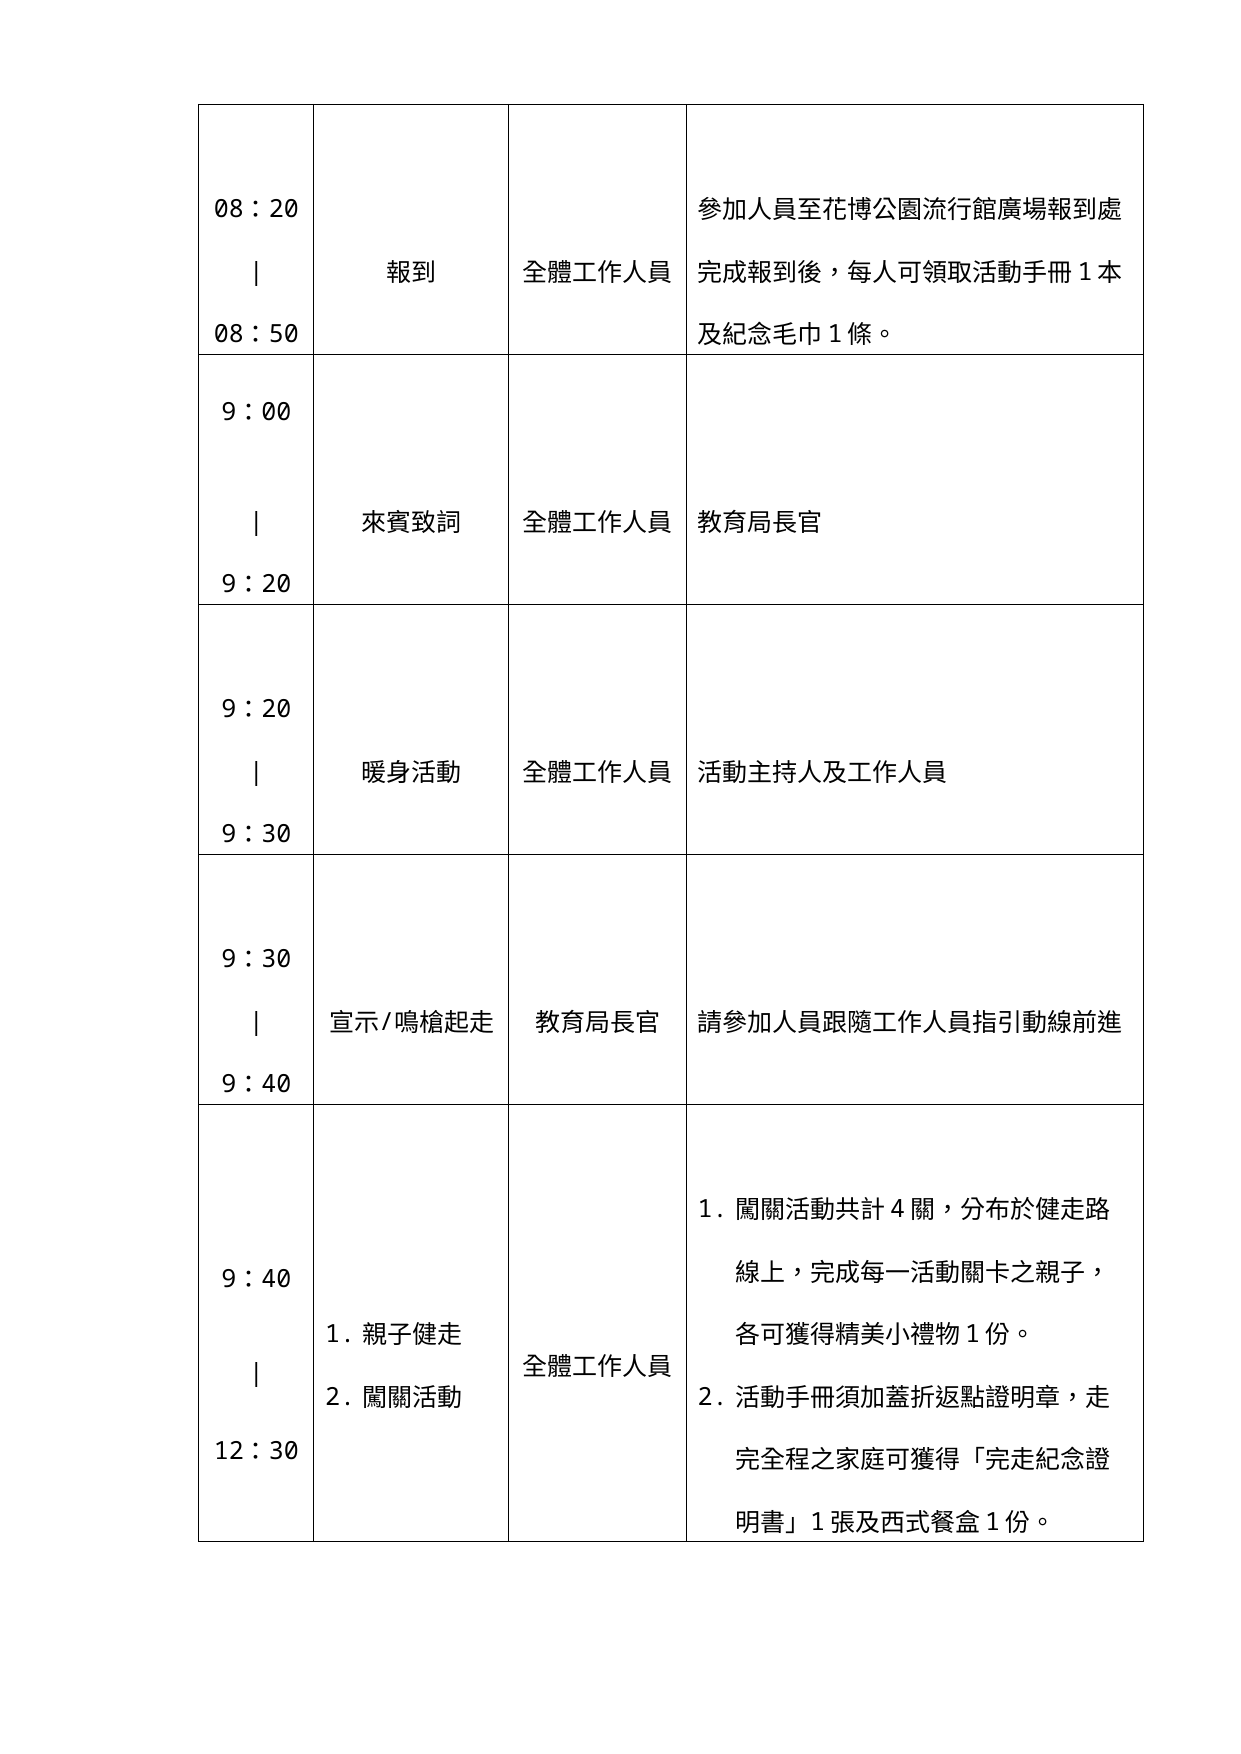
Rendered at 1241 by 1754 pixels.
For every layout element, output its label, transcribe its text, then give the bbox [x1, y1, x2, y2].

table_cell 暖身活動 [314, 605, 508, 854]
table_cell 請參加人員跟隨工作人員指引動線前進 [687, 855, 1143, 1104]
table_cell 全體工作人員 [509, 105, 686, 354]
table_cell 全體工作人員 [509, 355, 686, 604]
table_cell 報到 [314, 105, 508, 354]
table_cell 9：20 | 9：30 [199, 605, 313, 854]
table_cell 教育局長官 [509, 855, 686, 1104]
table_cell 活動主持人及工作人員 [687, 605, 1143, 854]
table_cell 全體工作人員 [509, 605, 686, 854]
table_cell 來賓致詞 [314, 355, 508, 604]
table_cell 參加人員至花博公園流行館廣場報到處完成報到後，每人可領取活動手冊1本及紀念毛巾1條。 [687, 105, 1143, 354]
table_cell 全體工作人員 [509, 1105, 686, 1541]
table_cell 08：20 | 08：50 [199, 105, 313, 354]
table_cell 宣示/鳴槍起走 [314, 855, 508, 1104]
table_cell 教育局長官 [687, 355, 1143, 604]
table_cell 闖關活動共計4關，分布於健走路線上，完成每一活動關卡之親子，各可獲得精美小禮物1份。 活動手冊須加蓋折返點證明章，走完全程之家庭可獲得「完走紀念證明書」1張及西式餐盒1份。 [687, 1105, 1143, 1541]
table_cell 9：00 | 9：20 [199, 355, 313, 604]
table_cell 親子健走 闖關活動 [314, 1105, 508, 1541]
table_cell 9：40 | 12：30 [199, 1105, 313, 1541]
table_cell 9：30 | 9：40 [199, 855, 313, 1104]
